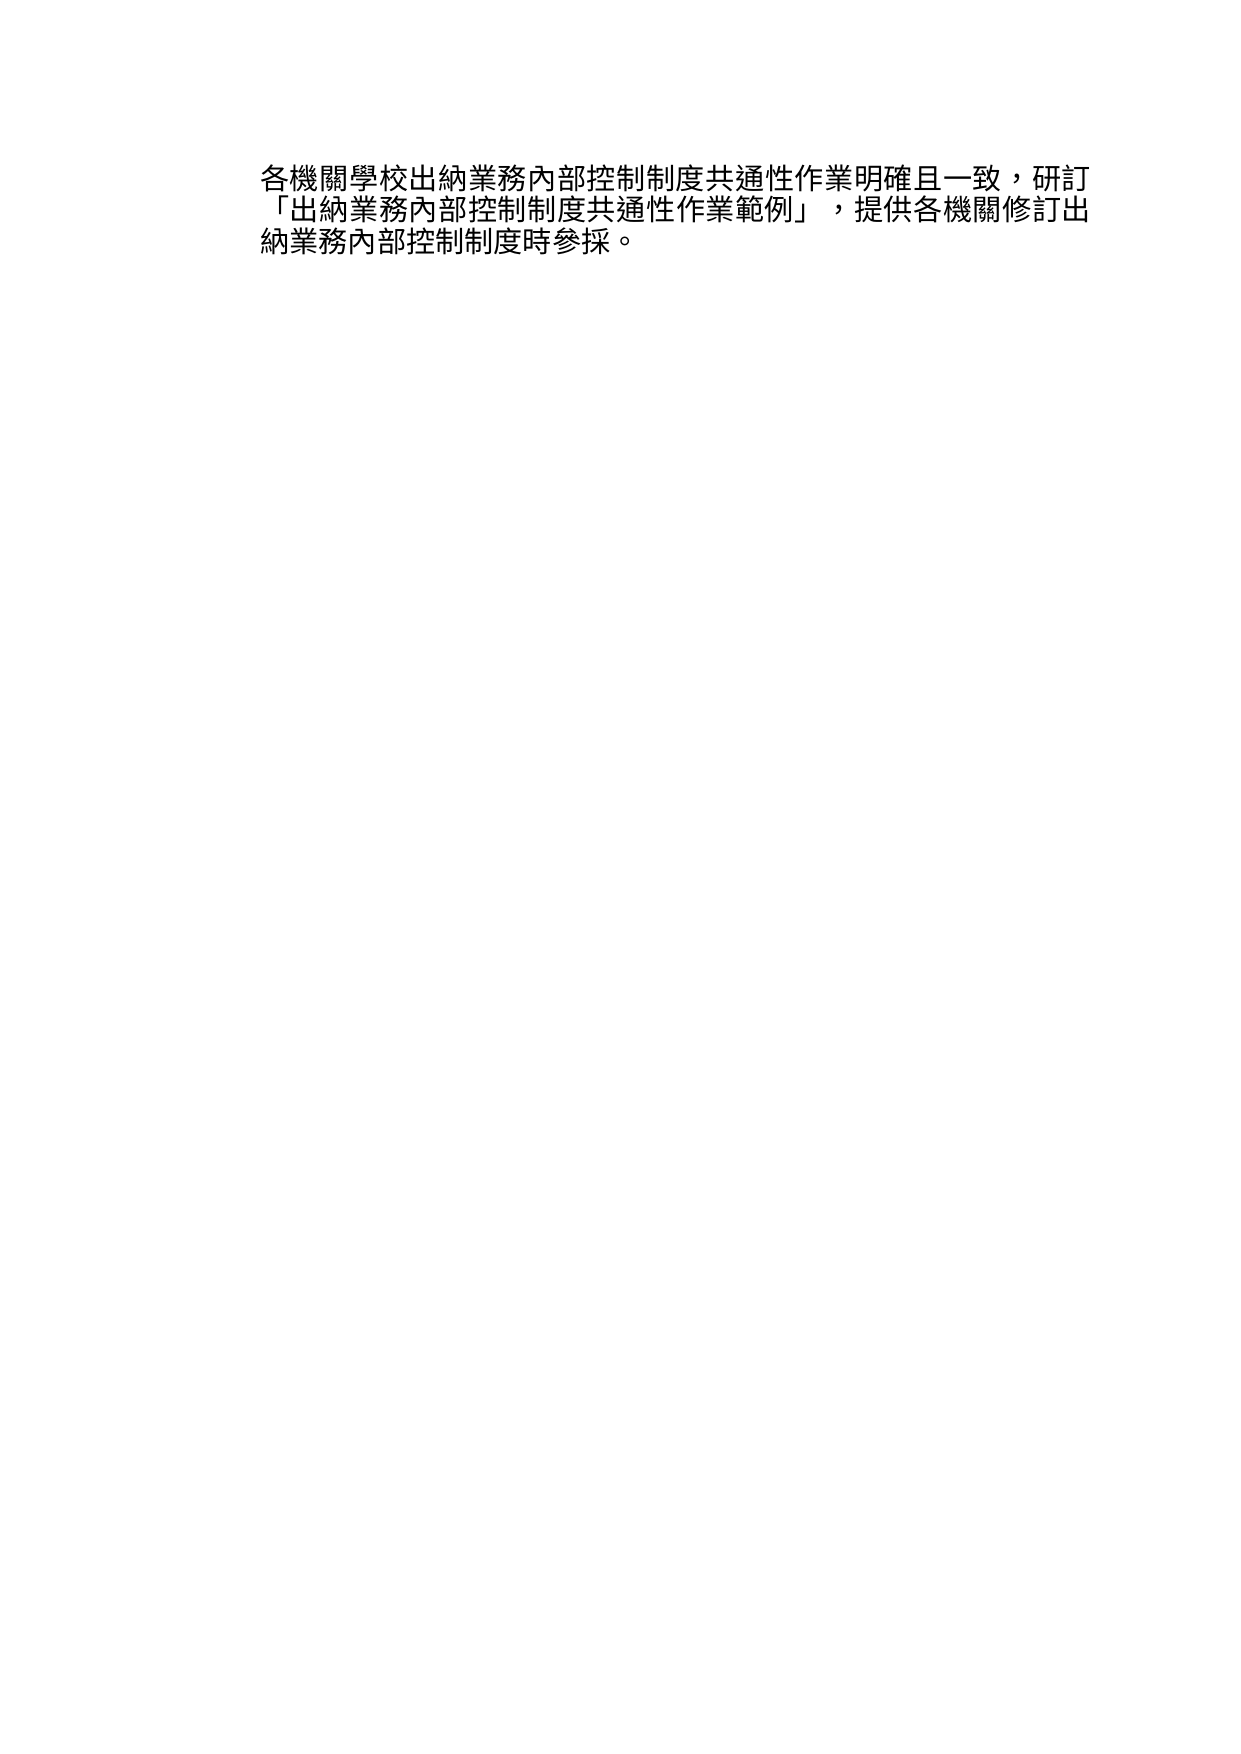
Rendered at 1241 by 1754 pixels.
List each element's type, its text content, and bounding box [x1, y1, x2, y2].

text 各機關學校出納業務內部控制制度共通性作業明確且一致，研訂「出納業務內部控制制度共通性作業範例」，提供各機關修訂出納業務內部控制制度時參採。 [173, 164, 1092, 258]
